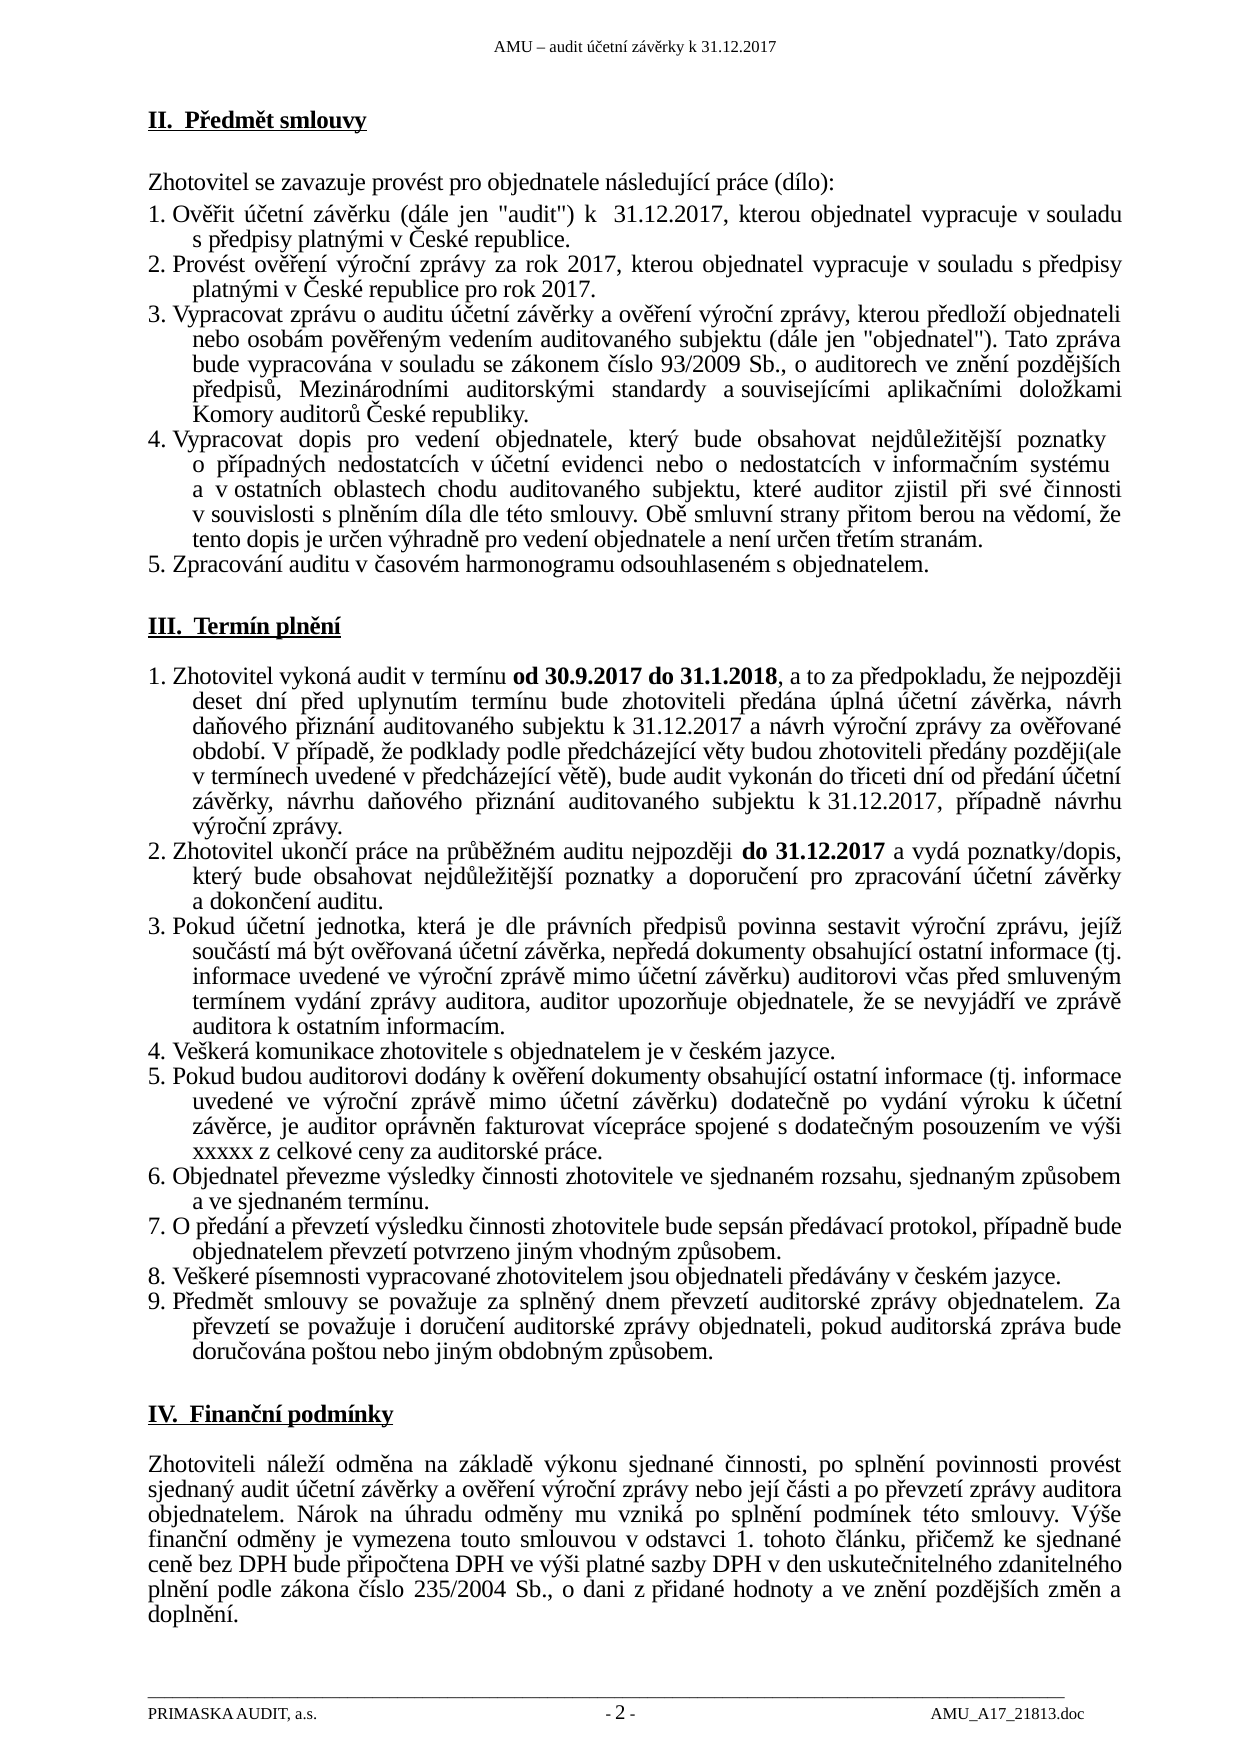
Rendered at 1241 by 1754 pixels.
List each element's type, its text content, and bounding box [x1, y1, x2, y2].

subtitle IV. Finanční podmínky [148, 1402, 1122, 1427]
list Veškerá komunikace zhotovitele s objednatelem je v českém jazyce. [148, 1039, 1122, 1064]
list Veškeré písemnosti vypracované zhotovitelem jsou objednateli předávány v českém jazyce. [148, 1264, 1122, 1289]
subtitle III. Termín plnění [148, 614, 1122, 639]
subtitle II. Předmět smlouvy [148, 108, 1122, 133]
list O předání a převzetí výsledku činnosti zhotovitele bude sepsán předávací protokol, případně bude objednatelem převzetí potvrzeno jiným vhodným způsobem. [148, 1214, 1122, 1264]
list Zhotovitel vykoná audit v termínu od 30.9.2017 do 31.1.2018, a to za předpokladu, že nejpozději deset dní před uplynutím termínu bude zhotoviteli předána úplná účetní závěrka, návrh daňového přiznání auditovaného subjektu k 31.12.2017 a návrh výroční zprávy za ověřované období. V případě, že podklady podle předcházející věty budou zhotoviteli předány později(ale v termínech uvedené v předcházející větě), bude audit vykonán do třiceti dní od předání účetní závěrky, návrhu daňového přiznání auditovaného subjektu k 31.12.2017, případně návrhu výroční zprávy. [148, 664, 1122, 839]
text Zhotoviteli náleží odměna na základě výkonu sjednané činnosti, po splnění povinnosti provést sjednaný audit účetní závěrky a ověření výroční zprávy nebo její části a po převzetí zprávy auditora objednatelem. Nárok na úhradu odměny mu vzniká po splnění podmínek této smlouvy. Výše finanční odměny je vymezena touto smlouvou v odstavci 1. tohoto článku, přičemž ke sjednané ceně bez DPH bude připočtena DPH ve výši platné sazby DPH v den uskutečnitelného zdanitelného plnění podle zákona číslo 235/2004 Sb., o dani z přidané hodnoty a ve znění pozdějších změn a doplnění. [148, 1452, 1122, 1627]
list Vypracovat dopis pro vedení objednatele, který bude obsahovat nejdůležitější poznatky o případných nedostatcích v účetní evidenci nebo o nedostatcích v informačním systému a v ostatních oblastech chodu auditovaného subjektu, které auditor zjistil při své činnosti v souvislosti s plněním díla dle této smlouvy. Obě smluvní strany přitom berou na vědomí, že tento dopis je určen výhradně pro vedení objednatele a není určen třetím stranám. [148, 427, 1122, 552]
list Objednatel převezme výsledky činnosti zhotovitele ve sjednaném rozsahu, sjednaným způsobem a ve sjednaném termínu. [148, 1164, 1122, 1214]
list Pokud budou auditorovi dodány k ověření dokumenty obsahující ostatní informace (tj. informace uvedené ve výroční zprávě mimo účetní závěrku) dodatečně po vydání výroku k účetní závěrce, je auditor oprávněn fakturovat vícepráce spojené s dodatečným posouzením ve výši xxxxx z celkové ceny za auditorské práce. [148, 1064, 1122, 1164]
list Provést ověření výroční zprávy za rok 2017, kterou objednatel vypracuje v souladu s předpisy platnými v České republice pro rok 2017. [148, 252, 1122, 302]
list Ověřit účetní závěrku (dále jen "audit") k 31.12.2017, kterou objednatel vypracuje v souladu s předpisy platnými v České republice. [148, 202, 1122, 252]
list Vypracovat zprávu o auditu účetní závěrky a ověření výroční zprávy, kterou předloží objednateli nebo osobám pověřeným vedením auditovaného subjektu (dále jen "objednatel"). Tato zpráva bude vypracována v souladu se zákonem číslo 93/2009 Sb., o auditorech ve znění pozdějších předpisů, Mezinárodními auditorskými standardy a souvisejícími aplikačními doložkami Komory auditorů České republiky. [148, 302, 1122, 427]
text Zhotovitel se zavazuje provést pro objednatele následující práce (dílo): [148, 171, 1122, 196]
list Zhotovitel ukončí práce na průběžném auditu nejpozději do 31.12.2017 a vydá poznatky/dopis, který bude obsahovat nejdůležitější poznatky a doporučení pro zpracování účetní závěrky a dokončení auditu. [148, 839, 1122, 914]
list Předmět smlouvy se považuje za splněný dnem převzetí auditorské zprávy objednatelem. Za převzetí se považuje i doručení auditorské zprávy objednateli, pokud auditorská zpráva bude doručována poštou nebo jiným obdobným způsobem. [148, 1289, 1122, 1364]
list Zpracování auditu v časovém harmonogramu odsouhlaseném s objednatelem. [148, 552, 1122, 577]
list Pokud účetní jednotka, která je dle právních předpisů povinna sestavit výroční zprávu, jejíž součástí má být ověřovaná účetní závěrka, nepředá dokumenty obsahující ostatní informace (tj. informace uvedené ve výroční zprávě mimo účetní závěrku) auditorovi včas před smluveným termínem vydání zprávy auditora, auditor upozorňuje objednatele, že se nevyjádří ve zprávě auditora k ostatním informacím. [148, 914, 1122, 1039]
